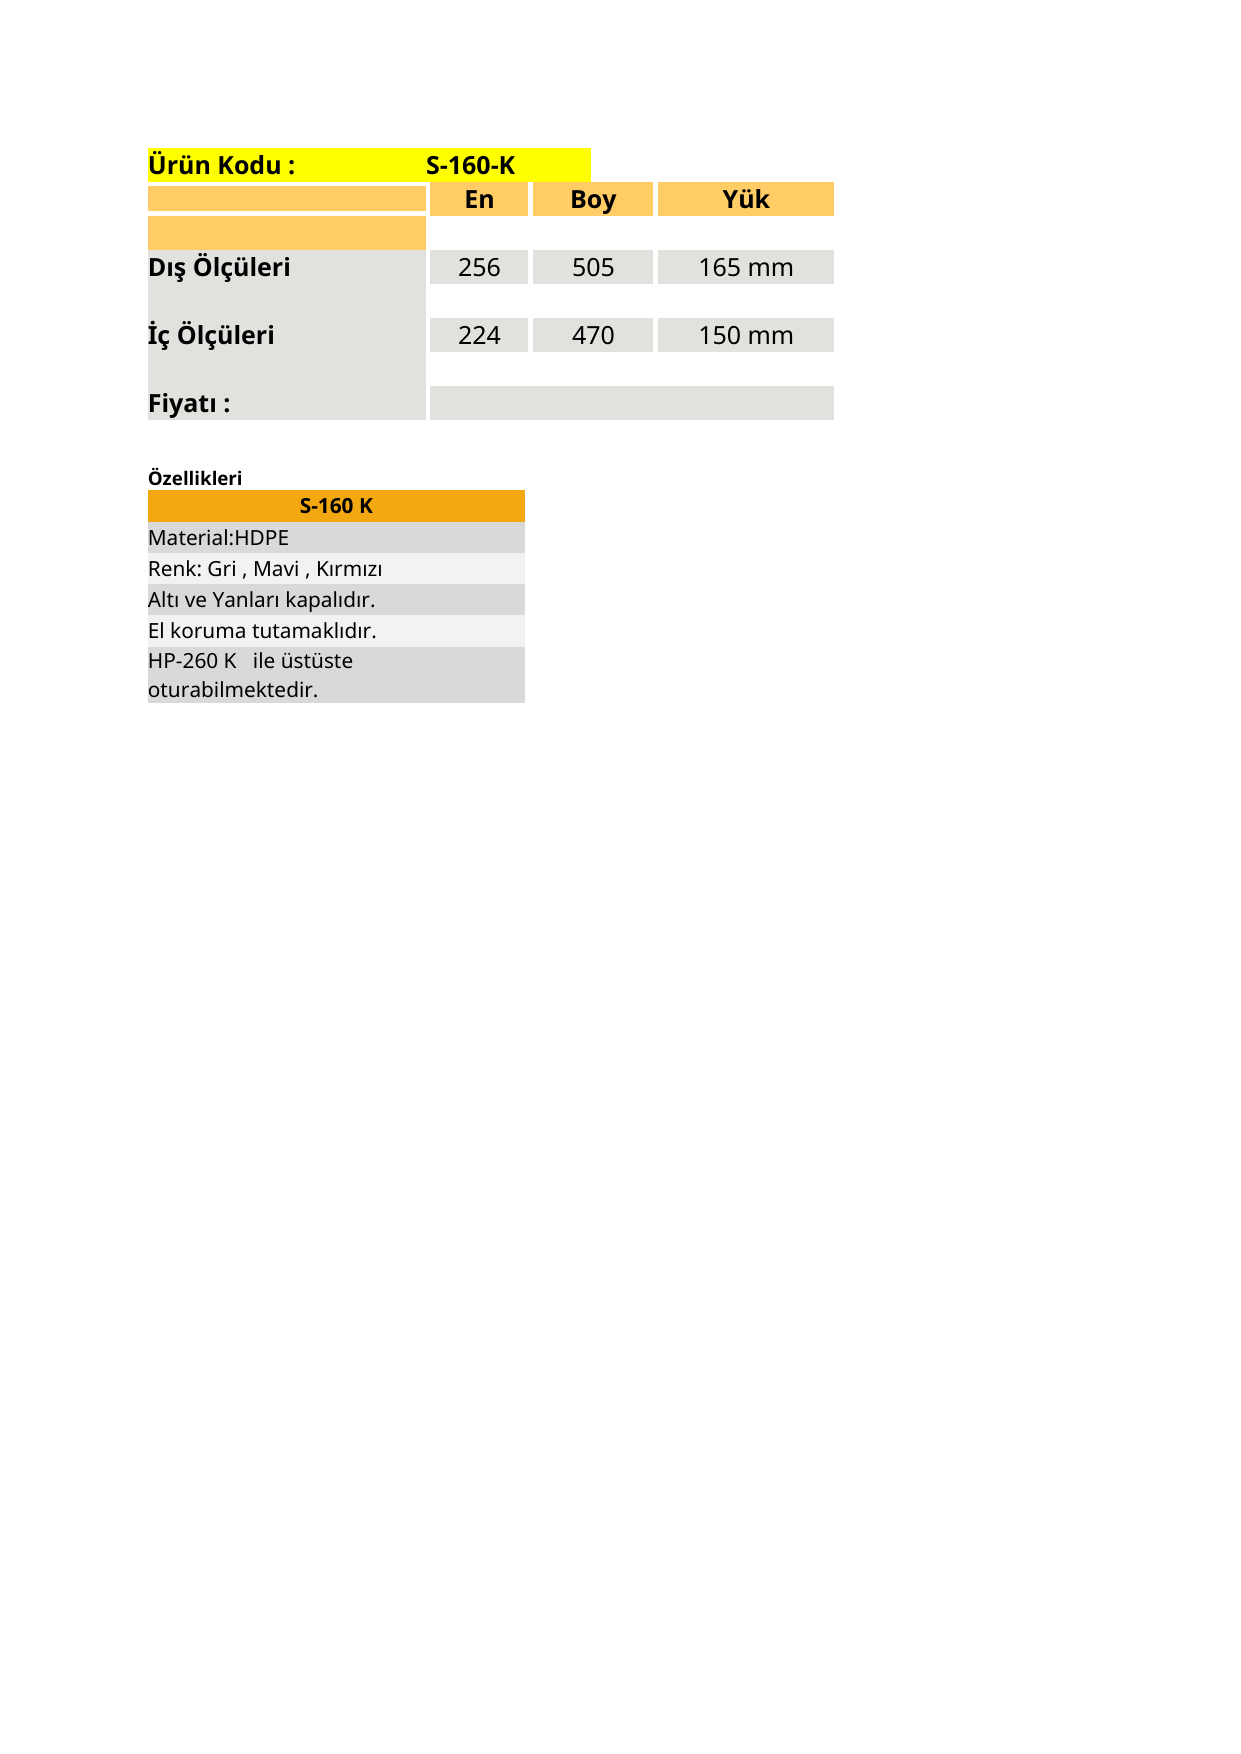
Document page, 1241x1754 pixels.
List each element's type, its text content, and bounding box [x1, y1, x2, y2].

table_cell [653, 352, 834, 386]
table_cell 150 mm [653, 318, 658, 352]
table_cell [528, 352, 653, 386]
text Özellikleri [148, 465, 1093, 490]
table_cell 470 [528, 318, 533, 352]
table_cell [528, 216, 653, 250]
table_cell 224 [426, 318, 430, 352]
table_header S-160 K [148, 490, 525, 522]
table_cell [148, 182, 426, 186]
table_cell [148, 211, 426, 216]
table_header S-160-K [426, 148, 591, 182]
table_cell Altı ve Yanları kapalıdır. [148, 584, 525, 615]
table_cell 505 [528, 250, 533, 284]
table_cell [653, 284, 834, 318]
table_cell 256 [426, 250, 430, 284]
table_cell [426, 352, 528, 386]
table_cell Boy [528, 182, 533, 216]
table_cell Yük [653, 182, 658, 216]
table_cell [426, 216, 528, 250]
table_cell [653, 216, 834, 250]
table_cell Renk: Gri , Mavi , Kırmızı [148, 553, 525, 584]
table_cell El koruma tutamaklıdır. [148, 615, 525, 647]
table_cell Material:HDPE [148, 522, 525, 553]
table_cell [426, 386, 430, 420]
table_cell [528, 284, 653, 318]
table_header [591, 148, 653, 182]
table_cell 165 mm [653, 250, 658, 284]
table_header Ürün Kodu : [148, 148, 426, 182]
table_cell HP-260 K ile üstüste oturabilmektedir. [148, 647, 525, 703]
table_cell [426, 284, 528, 318]
table_cell En [426, 182, 430, 216]
table_header [653, 148, 834, 182]
